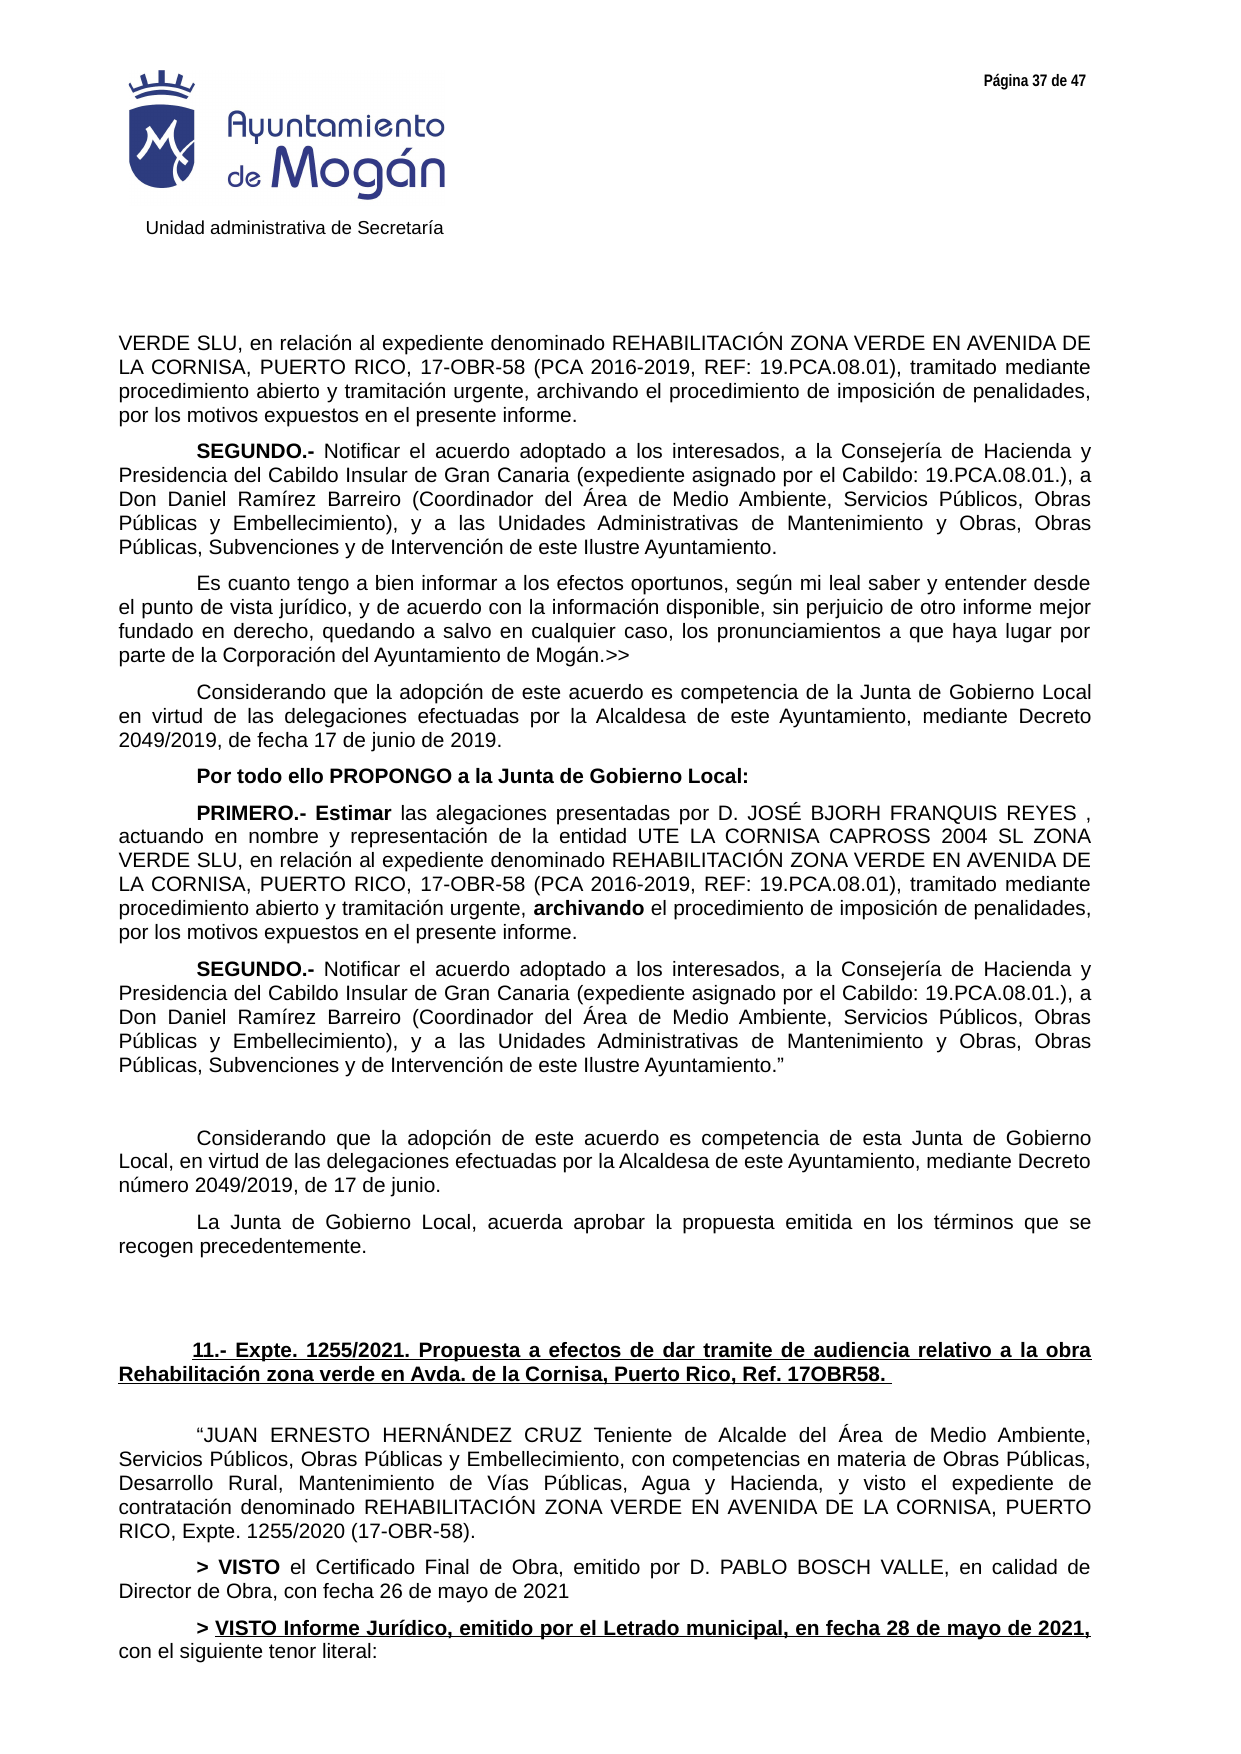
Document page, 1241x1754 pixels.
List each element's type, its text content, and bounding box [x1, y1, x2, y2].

text > VISTO el Certificado Final de Obra, emitido por D. PABLO BOSCH VALLE, en calidad de Director de Obra, con fecha 26 de mayo de 2021 [118, 1555, 1092, 1603]
text Considerando que la adopción de este acuerdo es competencia de esta Junta de Gobierno Local, en virtud de las delegaciones efectuadas por la Alcaldesa de este Ayuntamiento, mediante Decreto número 2049/2019, de 17 de junio. [118, 1125, 1092, 1197]
text La Junta de Gobierno Local, acuerda aprobar la propuesta emitida en los términos que se recogen precedentemente. [118, 1210, 1092, 1258]
text > VISTO Informe Jurídico, emitido por el Letrado municipal, en fecha 28 de mayo de 2021, con el siguiente tenor literal: [118, 1615, 1092, 1663]
text SEGUNDO.- Notificar el acuerdo adoptado a los interesados, a la Consejería de Hacienda y Presidencia del Cabildo Insular de Gran Canaria (expediente asignado por el Cabildo: 19.PCA.08.01.), a Don Daniel Ramírez Barreiro (Coordinador del Área de Medio Ambiente, Servicios Públicos, Obras Públicas y Embellecimiento), y a las Unidades Administrativas de Mantenimiento y Obras, Obras Públicas, Subvenciones y de Intervención de este Ilustre Ayuntamiento.” [118, 957, 1092, 1076]
text VERDE SLU, en relación al expediente denominado REHABILITACIÓN ZONA VERDE EN AVENIDA DE LA CORNISA, PUERTO RICO, 17-OBR-58 (PCA 2016-2019, REF: 19.PCA.08.01), tramitado mediante procedimiento abierto y tramitación urgente, archivando el procedimiento de imposición de penalidades, por los motivos expuestos en el presente informe. [118, 331, 1092, 426]
text Por todo ello PROPONGO a la Junta de Gobierno Local: [118, 764, 1092, 788]
text PRIMERO.- Estimar las alegaciones presentadas por D. JOSÉ BJORH FRANQUIS REYES , actuando en nombre y representación de la entidad UTE LA CORNISA CAPROSS 2004 SL ZONA VERDE SLU, en relación al expediente denominado REHABILITACIÓN ZONA VERDE EN AVENIDA DE LA CORNISA, PUERTO RICO, 17-OBR-58 (PCA 2016-2019, REF: 19.PCA.08.01), tramitado mediante procedimiento abierto y tramitación urgente, archivando el procedimiento de imposición de penalidades, por los motivos expuestos en el presente informe. [118, 800, 1092, 944]
text Es cuanto tengo a bien informar a los efectos oportunos, según mi leal saber y entender desde el punto de vista jurídico, y de acuerdo con la información disponible, sin perjuicio de otro informe mejor fundado en derecho, quedando a salvo en cualquier caso, los pronunciamientos a que haya lugar por parte de la Corporación del Ayuntamiento de Mogán.>> [118, 571, 1092, 667]
text 11.- Expte. 1255/2021. Propuesta a efectos de dar tramite de audiencia relativo a la obra Rehabilitación zona verde en Avda. de la Cornisa, Puerto Rico, Ref. 17OBR58. [118, 1338, 1092, 1386]
text Considerando que la adopción de este acuerdo es competencia de la Junta de Gobierno Local en virtud de las delegaciones efectuadas por la Alcaldesa de este Ayuntamiento, mediante Decreto 2049/2019, de fecha 17 de junio de 2019. [118, 679, 1092, 751]
picture [128, 70, 445, 206]
text “JUAN ERNESTO HERNÁNDEZ CRUZ Teniente de Alcalde del Área de Medio Ambiente, Servicios Públicos, Obras Públicas y Embellecimiento, con competencias en materia de Obras Públicas, Desarrollo Rural, Mantenimiento de Vías Públicas, Agua y Hacienda, y visto el expediente de contratación denominado REHABILITACIÓN ZONA VERDE EN AVENIDA DE LA CORNISA, PUERTO RICO, Expte. 1255/2020 (17-OBR-58). [118, 1423, 1092, 1542]
text SEGUNDO.- Notificar el acuerdo adoptado a los interesados, a la Consejería de Hacienda y Presidencia del Cabildo Insular de Gran Canaria (expediente asignado por el Cabildo: 19.PCA.08.01.), a Don Daniel Ramírez Barreiro (Coordinador del Área de Medio Ambiente, Servicios Públicos, Obras Públicas y Embellecimiento), y a las Unidades Administrativas de Mantenimiento y Obras, Obras Públicas, Subvenciones y de Intervención de este Ilustre Ayuntamiento. [118, 439, 1092, 559]
